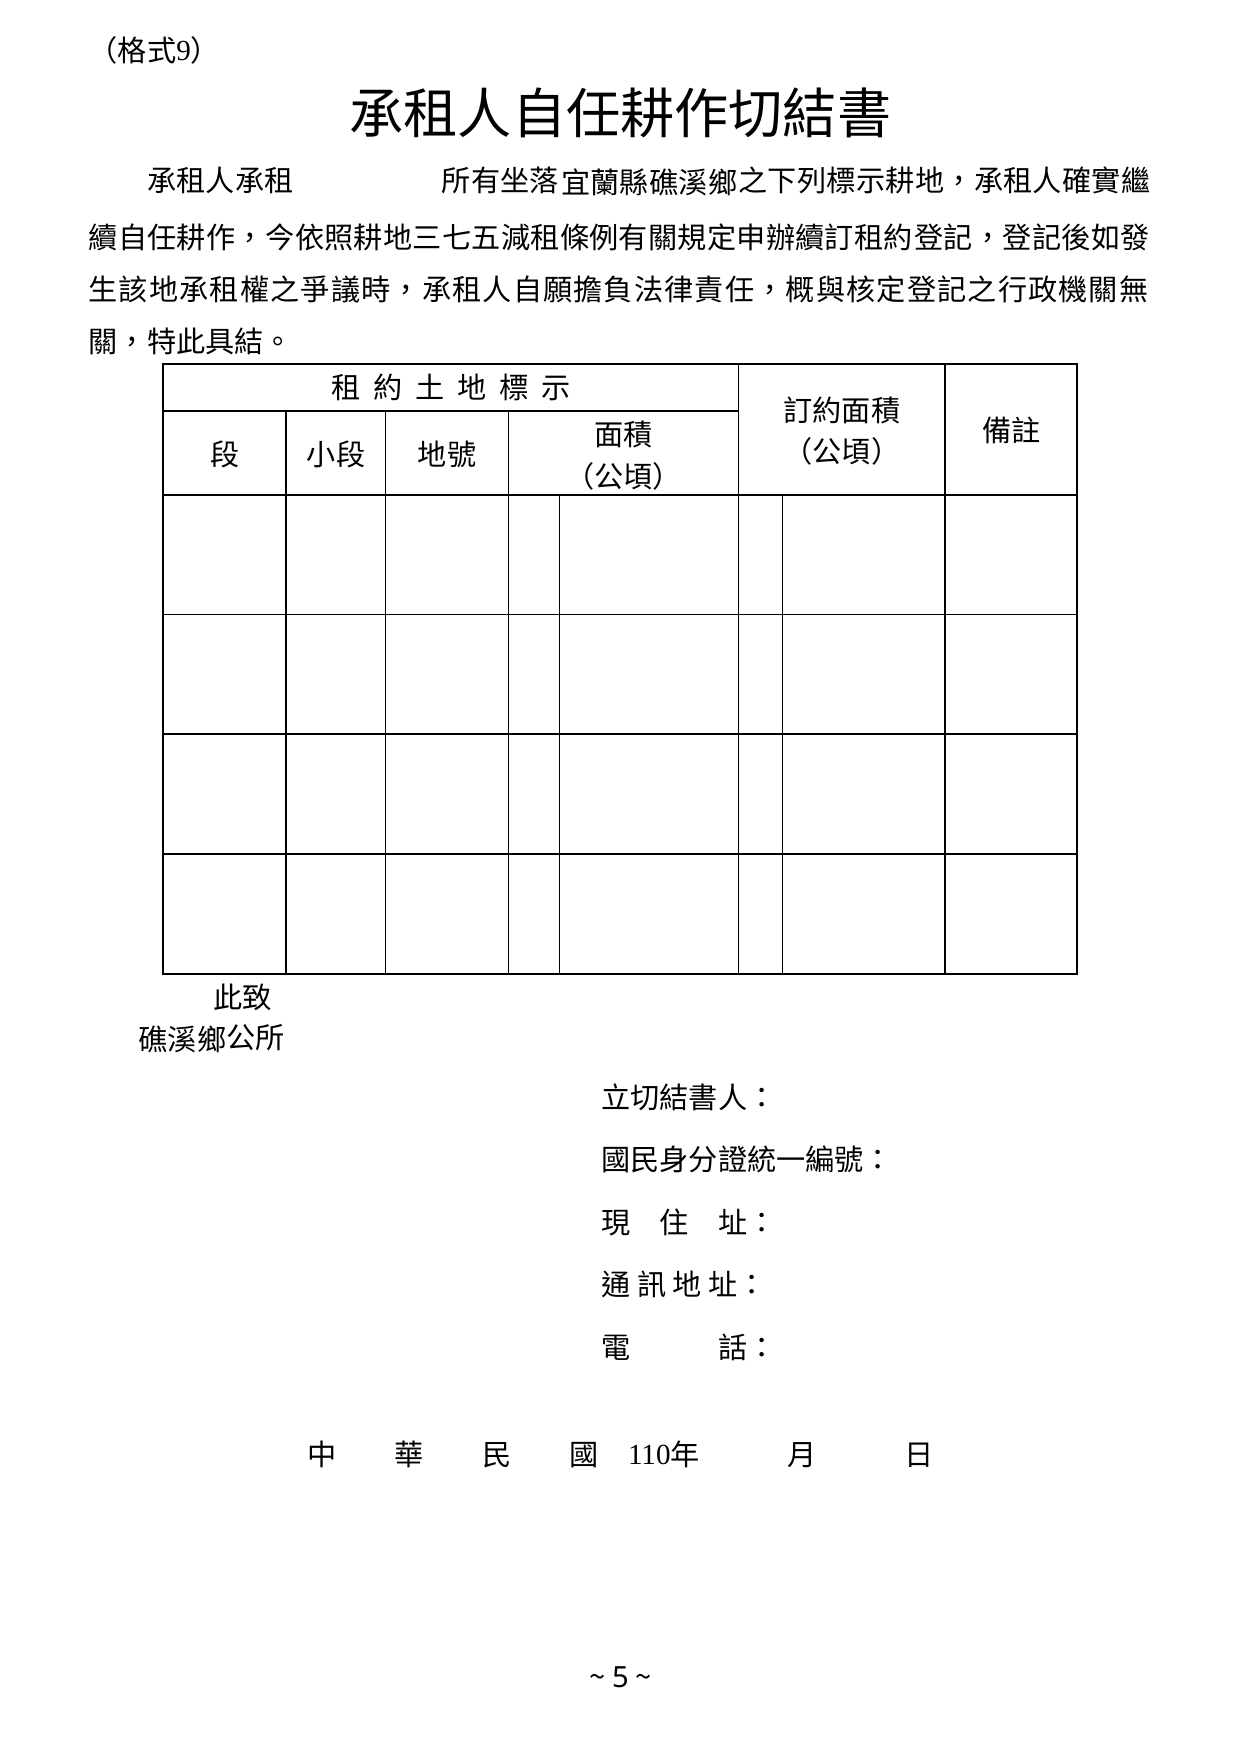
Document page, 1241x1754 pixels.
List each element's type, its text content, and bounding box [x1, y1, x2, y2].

table_header 備註 [946, 365, 1076, 494]
table_cell [560, 855, 738, 973]
table_cell [739, 615, 782, 733]
table_cell [164, 855, 285, 973]
table_cell [783, 496, 944, 613]
table_cell 小段 [287, 412, 385, 494]
table_header 訂約面積 （公頃） [739, 365, 944, 494]
table_cell [386, 855, 508, 973]
text 承租人承租 所有坐落宜蘭縣礁溪鄉之下列標示耕地，承租人確實繼續自任耕作，今依照耕地三七五減租條例有關規定申辦續訂租約登記，登記後如發生該地承租權之爭議時，承租人自願擔負法律責任，概與核定登記之行政機關無關，特此具結。 [88, 154, 1152, 363]
table_cell [287, 855, 385, 973]
text 通 訊 地 址： [601, 1246, 1152, 1308]
text 此致 [213, 975, 1152, 1016]
table_cell [946, 855, 1076, 973]
text 現 住 址： [601, 1183, 1152, 1246]
table_cell [287, 735, 385, 853]
table_cell [560, 615, 738, 733]
table_cell [783, 855, 944, 973]
table_cell [509, 615, 559, 733]
table_cell [386, 496, 508, 613]
table_cell 面積 （公頃） [509, 412, 738, 494]
text 立切結書人： [601, 1058, 1152, 1121]
table_cell [287, 615, 385, 733]
table_cell 段 [164, 412, 285, 494]
table_cell 地號 [386, 412, 508, 494]
text 礁溪鄉公所 [138, 1016, 1152, 1058]
table_cell [386, 615, 508, 733]
table_cell [946, 496, 1076, 613]
table_cell [560, 735, 738, 853]
table_cell [509, 496, 559, 613]
text 中 華 民 國 110年 月 日 [88, 1433, 1152, 1475]
table_cell [509, 735, 559, 853]
table_cell [560, 496, 738, 613]
table_header 租 約 土 地 標 示 [164, 365, 738, 410]
table_cell [509, 855, 559, 973]
table_cell [164, 615, 285, 733]
table_cell [946, 615, 1076, 733]
text （格式9） [88, 29, 1152, 71]
table_cell [783, 615, 944, 733]
table_cell [739, 735, 782, 853]
text 電 話： [601, 1308, 1152, 1371]
subtitle 承租人自任耕作切結書 [88, 71, 1152, 154]
text 國民身分證統一編號： [601, 1121, 1152, 1183]
table_cell [164, 496, 285, 613]
table_cell [386, 735, 508, 853]
table_cell [946, 735, 1076, 853]
table_cell [287, 496, 385, 613]
table_cell [164, 735, 285, 853]
table_cell [739, 855, 782, 973]
table_cell [739, 496, 782, 613]
table_cell [783, 735, 944, 853]
